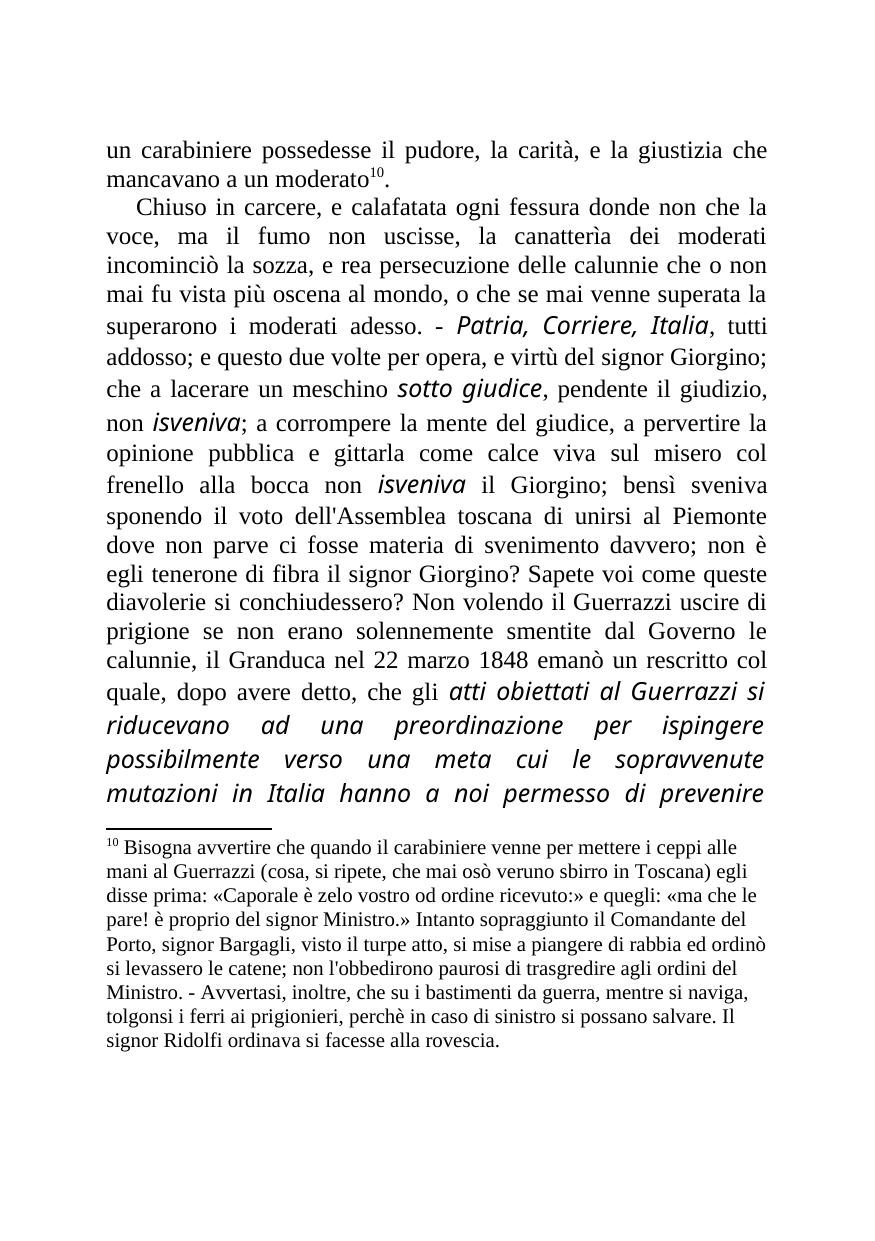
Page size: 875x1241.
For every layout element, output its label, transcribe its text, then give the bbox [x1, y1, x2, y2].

text un carabiniere possedesse il pudore, la carità, e la giustizia che mancavano a un moderato. [106, 135, 768, 192]
text Bisogna avvertire che quando il carabiniere venne per mettere i ceppi alle mani al Guerrazzi (cosa, si ripete, che mai osò veruno sbirro in Toscana) egli disse prima: «Caporale è zelo vostro od ordine ricevuto:» e quegli: «ma che le pare! è proprio del signor Ministro.» Intanto sopraggiunto il Comandante del Porto, signor Bargagli, visto il turpe atto, si mise a piangere di rabbia ed ordinò si levassero le catene; non l'obbedirono paurosi di trasgredire agli ordini del Ministro. - Avvertasi, inoltre, che su i bastimenti da guerra, mentre si naviga, tolgonsi i ferri ai prigionieri, perchè in caso di sinistro si possano salvare. Il signor Ridolfi ordinava si facesse alla rovescia. [106, 835, 768, 1052]
text Chiuso in carcere, e calafatata ogni fessura donde non che la voce, ma il fumo non uscisse, la canatterìa dei moderati incominciò la sozza, e rea persecuzione delle calunnie che o non mai fu vista più oscena al mondo, o che se mai venne superata la superarono i moderati adesso. - Patria, Corriere, Italia, tutti addosso; e questo due volte per opera, e virtù del signor Giorgino; che a lacerare un meschino sotto giudice, pendente il giudizio, non isveniva; a corrompere la mente del giudice, a pervertire la opinione pubblica e gittarla come calce viva sul misero col frenello alla bocca non isveniva il Giorgino; bensì sveniva sponendo il voto dell'Assemblea toscana di unirsi al Piemonte dove non parve ci fosse materia di svenimento davvero; non è egli tenerone di fibra il signor Giorgino? Sapete voi come queste diavolerie si conchiudessero? Non volendo il Guerrazzi uscire di prigione se non erano solennemente smentite dal Governo le calunnie, il Granduca nel 22 marzo 1848 emanò un rescritto col quale, dopo avere detto, che gli atti obiettati al Guerrazzi si riducevano ad una preordinazione per ispingere possibilmente verso una meta cui le sopravvenute mutazioni in Italia hanno a noi permesso di prevenire [106, 192, 768, 810]
